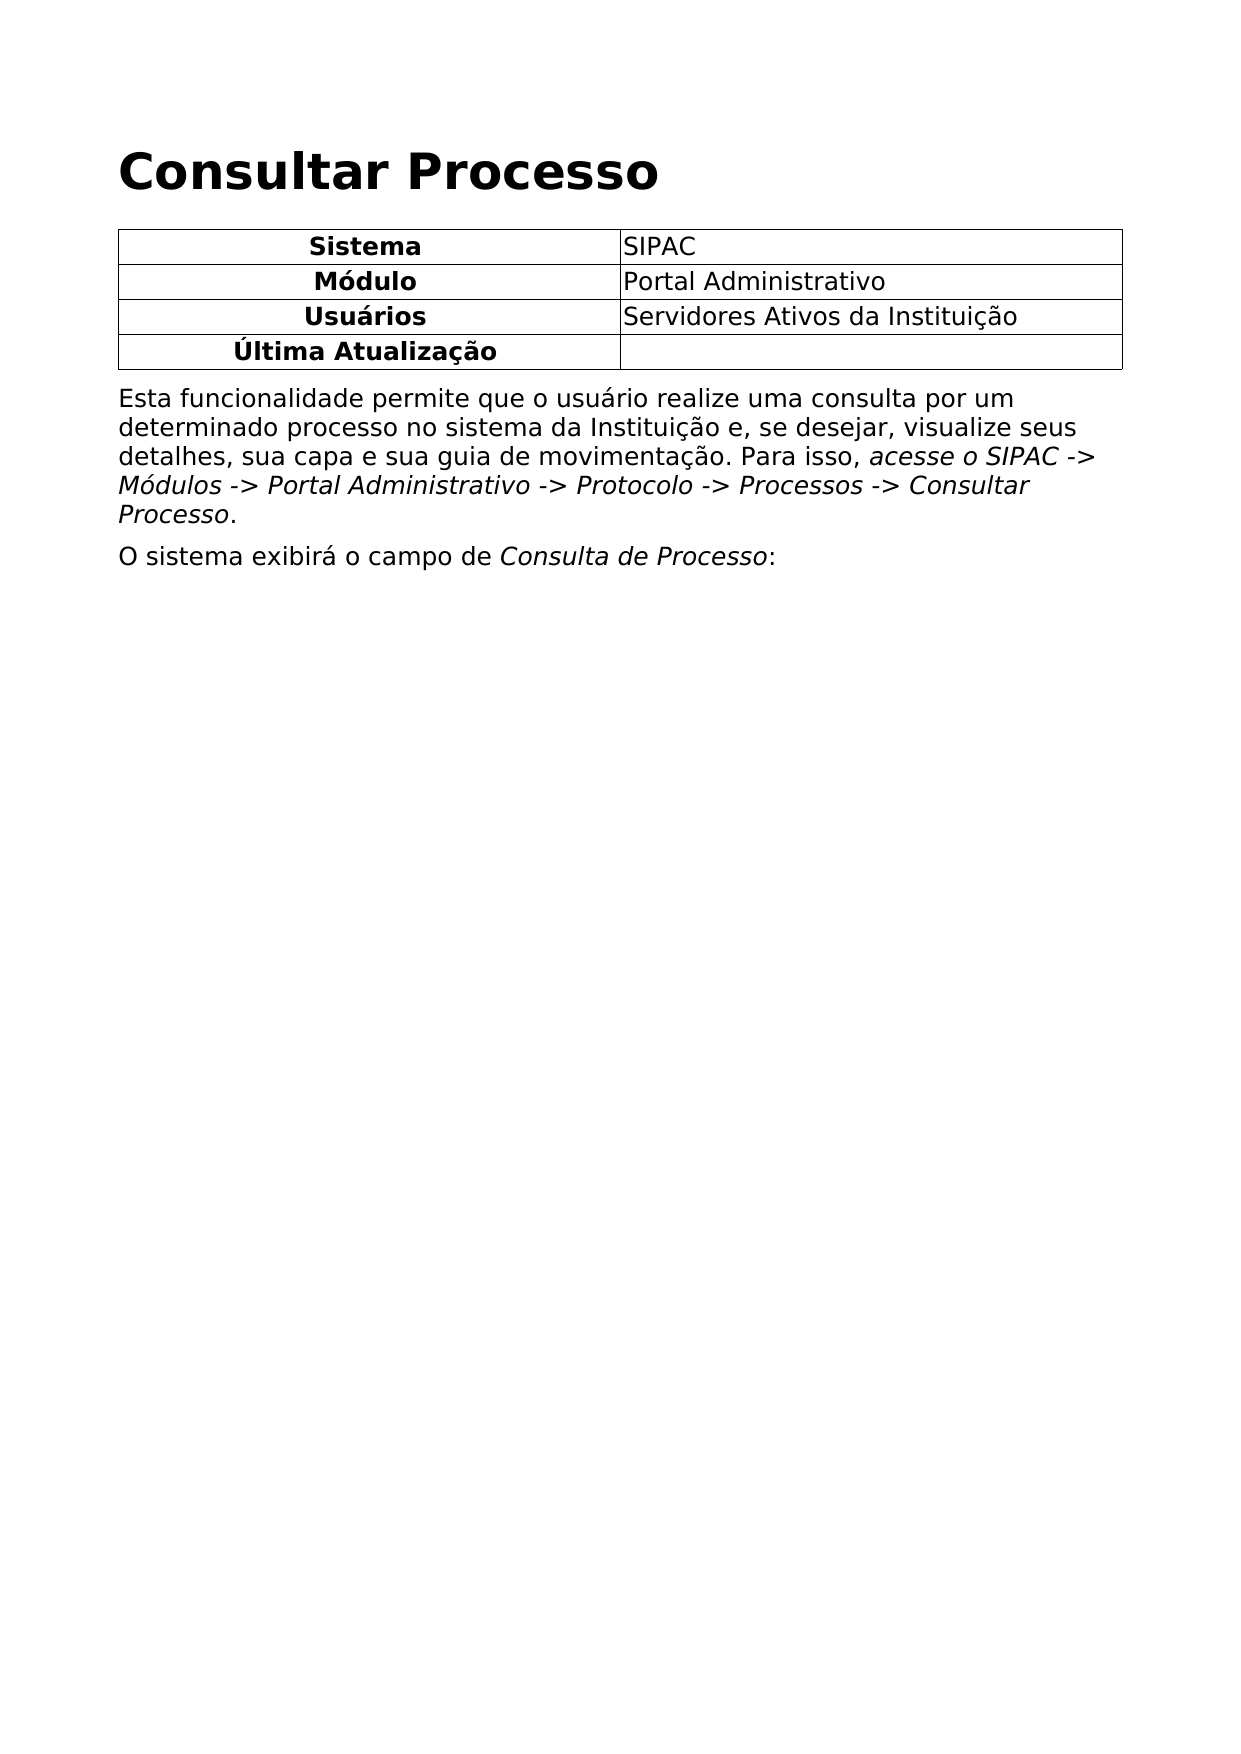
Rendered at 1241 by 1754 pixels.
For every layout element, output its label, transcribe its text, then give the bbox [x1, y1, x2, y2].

table_header SIPAC [621, 230, 1122, 264]
text Esta funcionalidade permite que o usuário realize uma consulta por um determinado processo no sistema da Instituição e, se desejar, visualize seus detalhes, sua capa e sua guia de movimentação. Para isso, acesse o SIPAC -> Módulos -> Portal Administrativo -> Protocolo -> Processos -> Consultar Processo. [118, 384, 1122, 530]
table_cell Usuários [119, 300, 620, 334]
table_cell Módulo [119, 265, 620, 299]
table_cell Servidores Ativos da Instituição [621, 300, 1122, 334]
text O sistema exibirá o campo de Consulta de Processo: [118, 542, 1122, 571]
subtitle Consultar Processo [118, 143, 1122, 201]
table_header Sistema [119, 230, 620, 264]
table_cell [621, 335, 1122, 369]
table_cell Portal Administrativo [621, 265, 1122, 299]
table_cell Última Atualização [119, 335, 620, 369]
